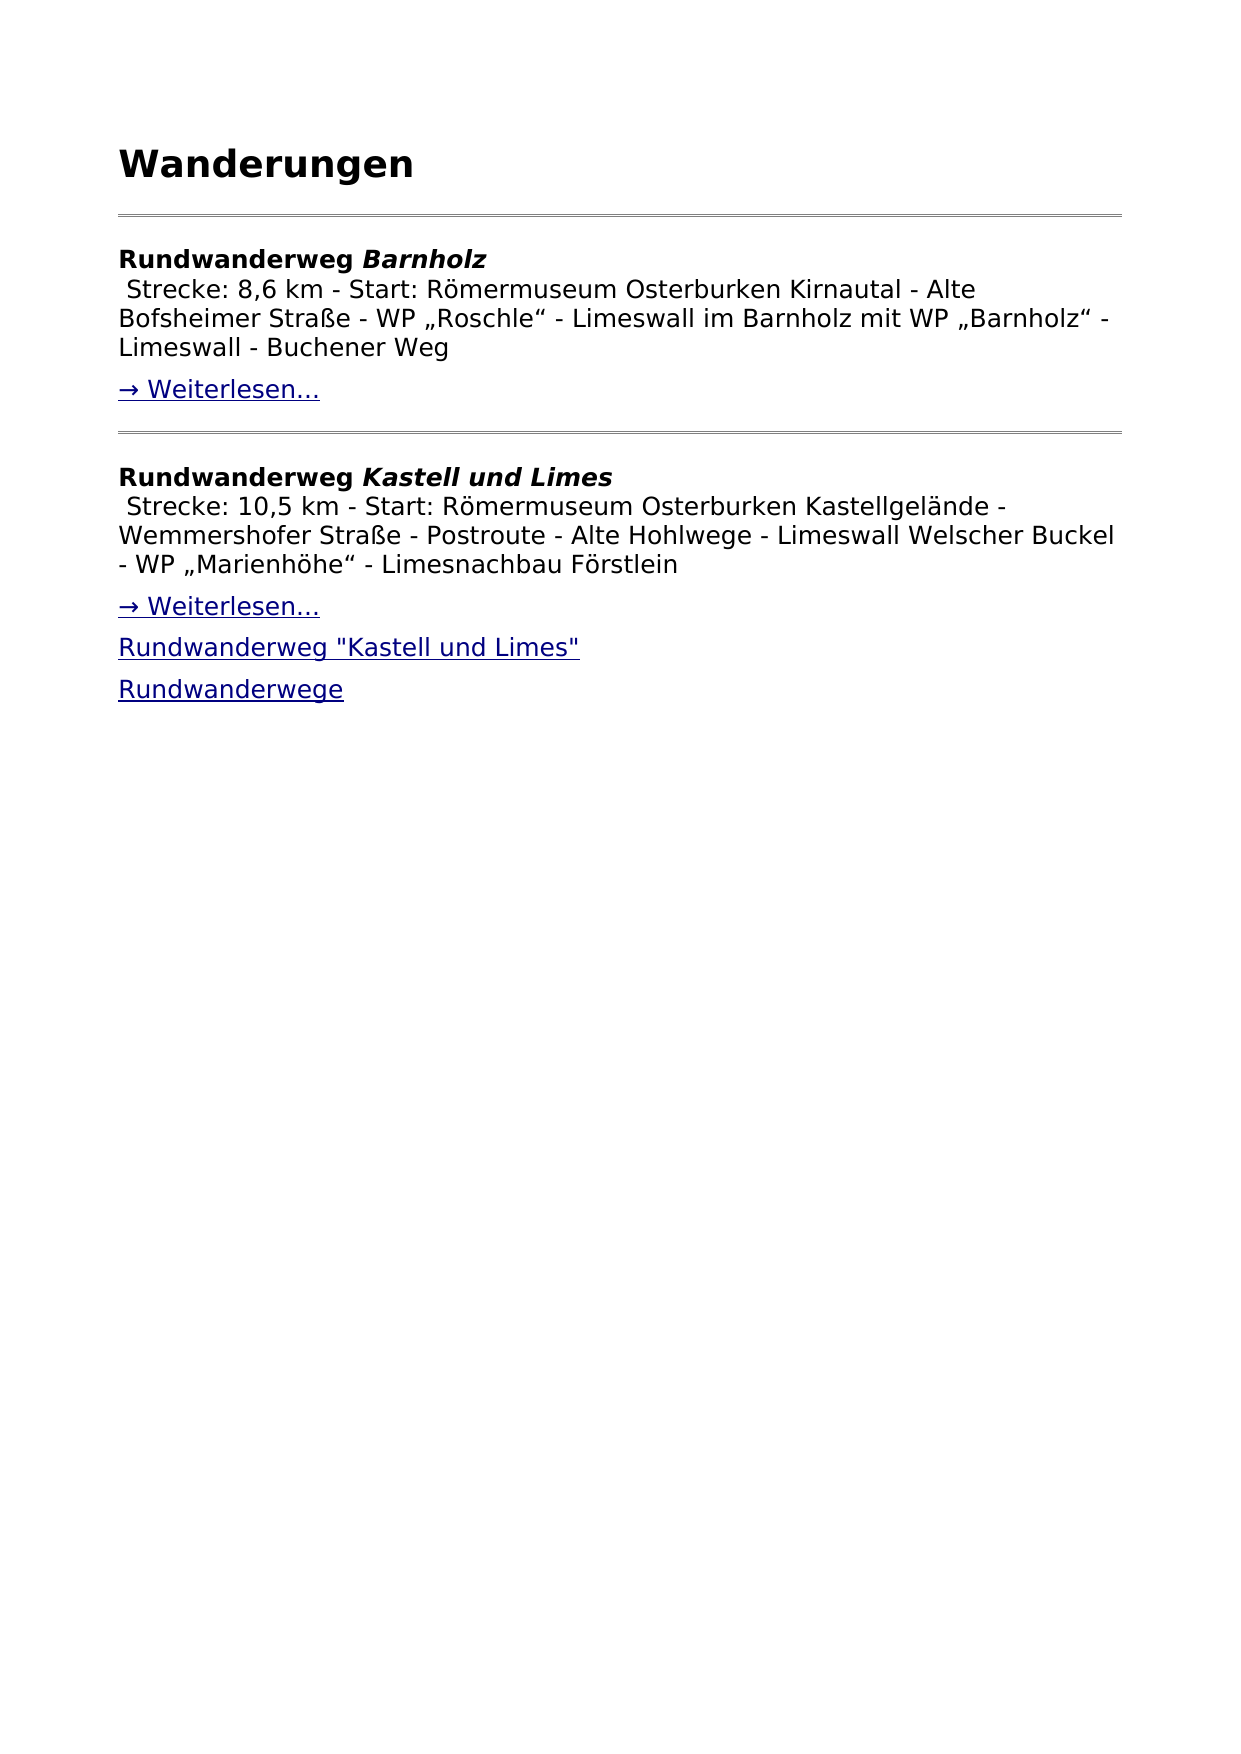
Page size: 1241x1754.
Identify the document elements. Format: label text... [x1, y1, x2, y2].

text → Weiterlesen... [118, 375, 1122, 404]
text Rundwanderweg Barnholz Strecke: 8,6 km - Start: Römermuseum Osterburken Kirnautal - Alte Bofsheimer Straße - WP „Roschle“ - Limeswall im Barnholz mit WP „Barnholz“ - Limeswall - Buchener Weg [118, 246, 1122, 362]
text Rundwanderwege [118, 675, 1122, 704]
subtitle Wanderungen [118, 143, 1122, 187]
text → Weiterlesen... [118, 592, 1122, 621]
text Rundwanderweg "Kastell und Limes" [118, 634, 1122, 663]
text Rundwanderweg Kastell und Limes Strecke: 10,5 km - Start: Römermuseum Osterburken Kastellgelände - Wemmershofer Straße - Postroute - Alte Hohlwege - Limeswall Welscher Buckel - WP „Marienhöhe“ - Limesnachbau Förstlein [118, 463, 1122, 579]
